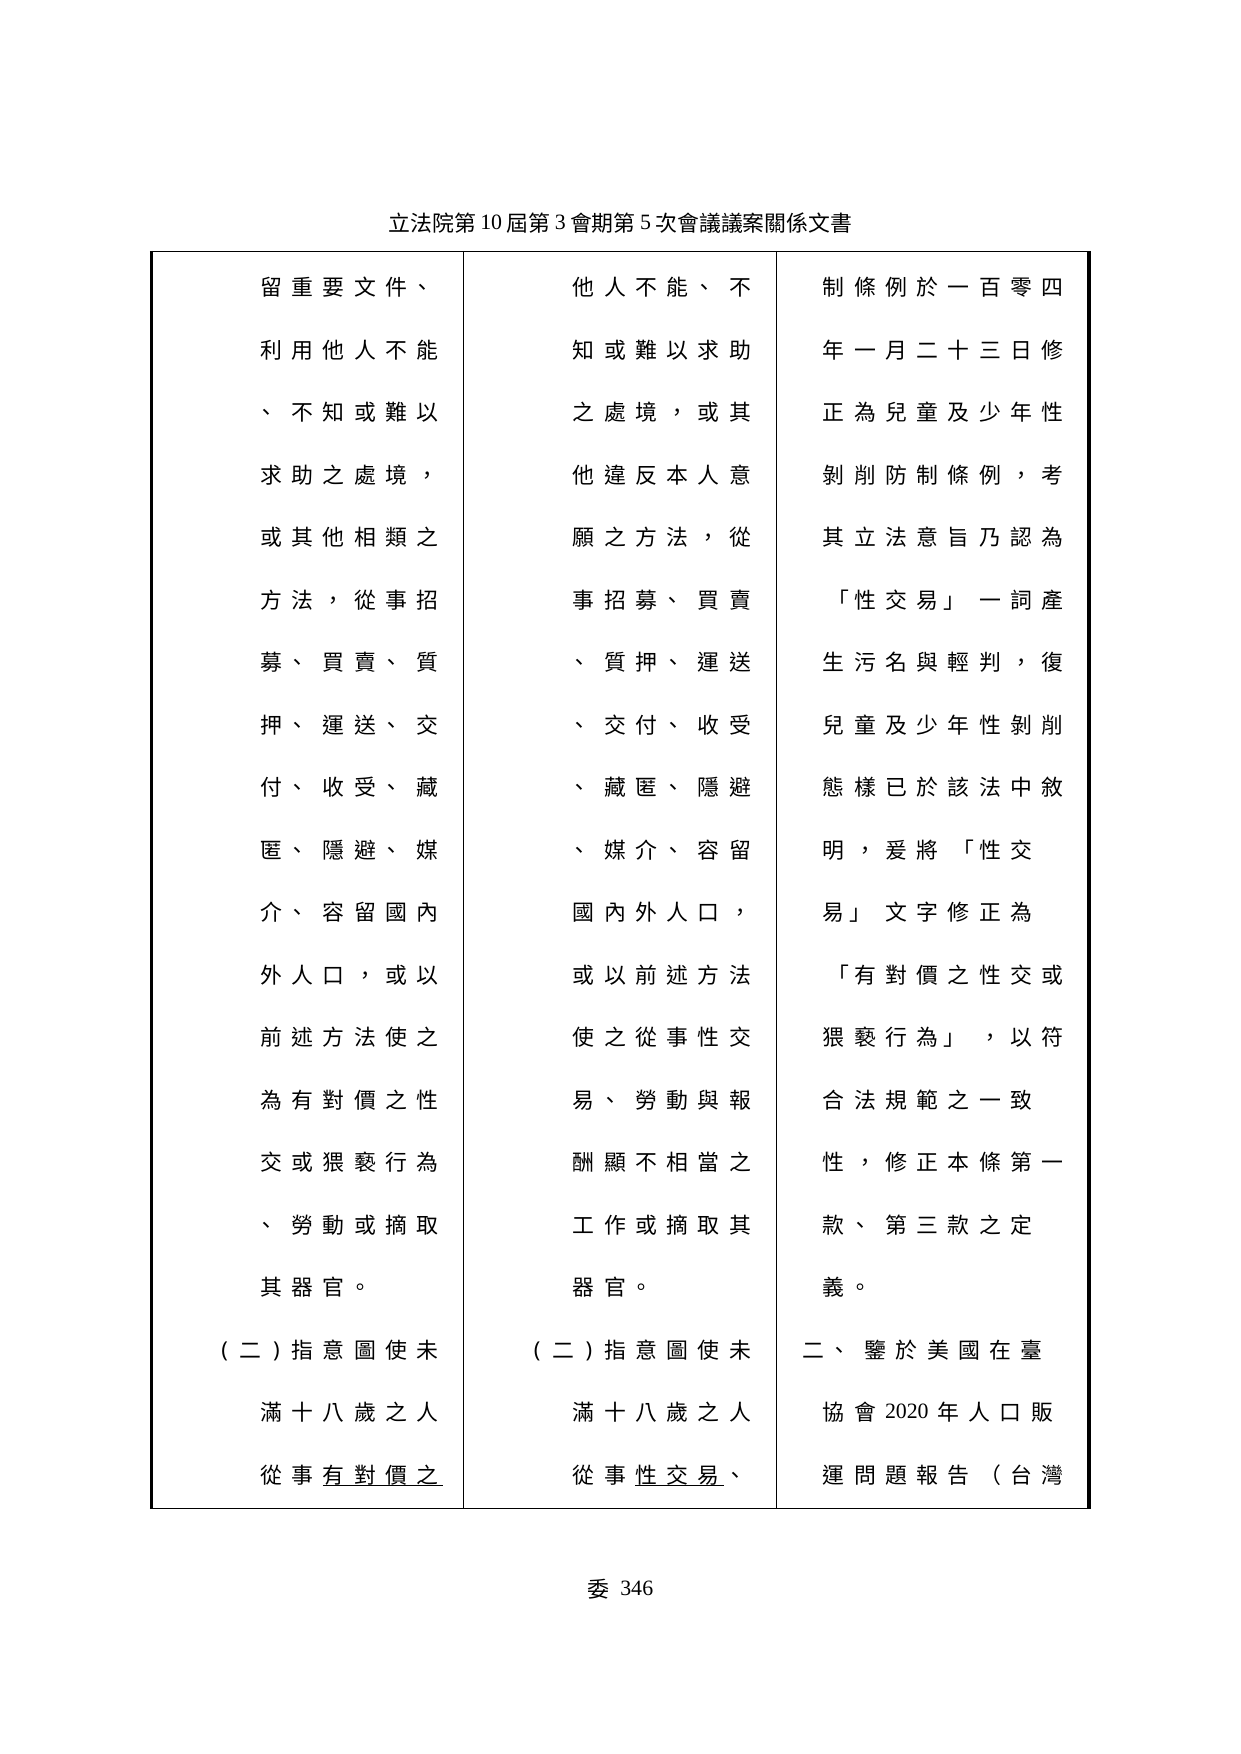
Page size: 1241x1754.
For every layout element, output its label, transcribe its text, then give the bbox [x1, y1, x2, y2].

table_cell 他人不能、不知或難以求助之處境，或其他違反本人意願之方法，從事招募、買賣、質押、運送、交付、收受、藏匿、隱避、媒介、容留國內外人口，或以前述方法使之從事性交易、勞動與報酬顯不相當之工作或摘取其器官。 (二)指意圖使未滿十八歲之人從事性交易、 [464, 252, 776, 1508]
table_cell 制條例於一百零四年一月二十三日修正為兒童及少年性剝削防制條例，考其立法意旨乃認為「性交易」一詞產生污名與輕判，復兒童及少年性剝削態樣已於該法中敘明，爰將「性交易」文字修正為「有對價之性交或猥褻行為」，以符合法規範之一致性，修正本條第一款、第三款之定義。 二、鑒於美國在臺協會2020年人口販運問題報告（台灣 [777, 252, 1087, 1508]
table_cell 留重要文件、利用他人不能、不知或難以求助之處境，或其他相類之方法，從事招募、買賣、質押、運送、交付、收受、藏匿、隱避、媒介、容留國內外人口，或以前述方法使之為有對價之性交或猥褻行為、勞動或摘取其器官。 (二)指意圖使未滿十八歲之人從事有對價之 [153, 252, 463, 1508]
